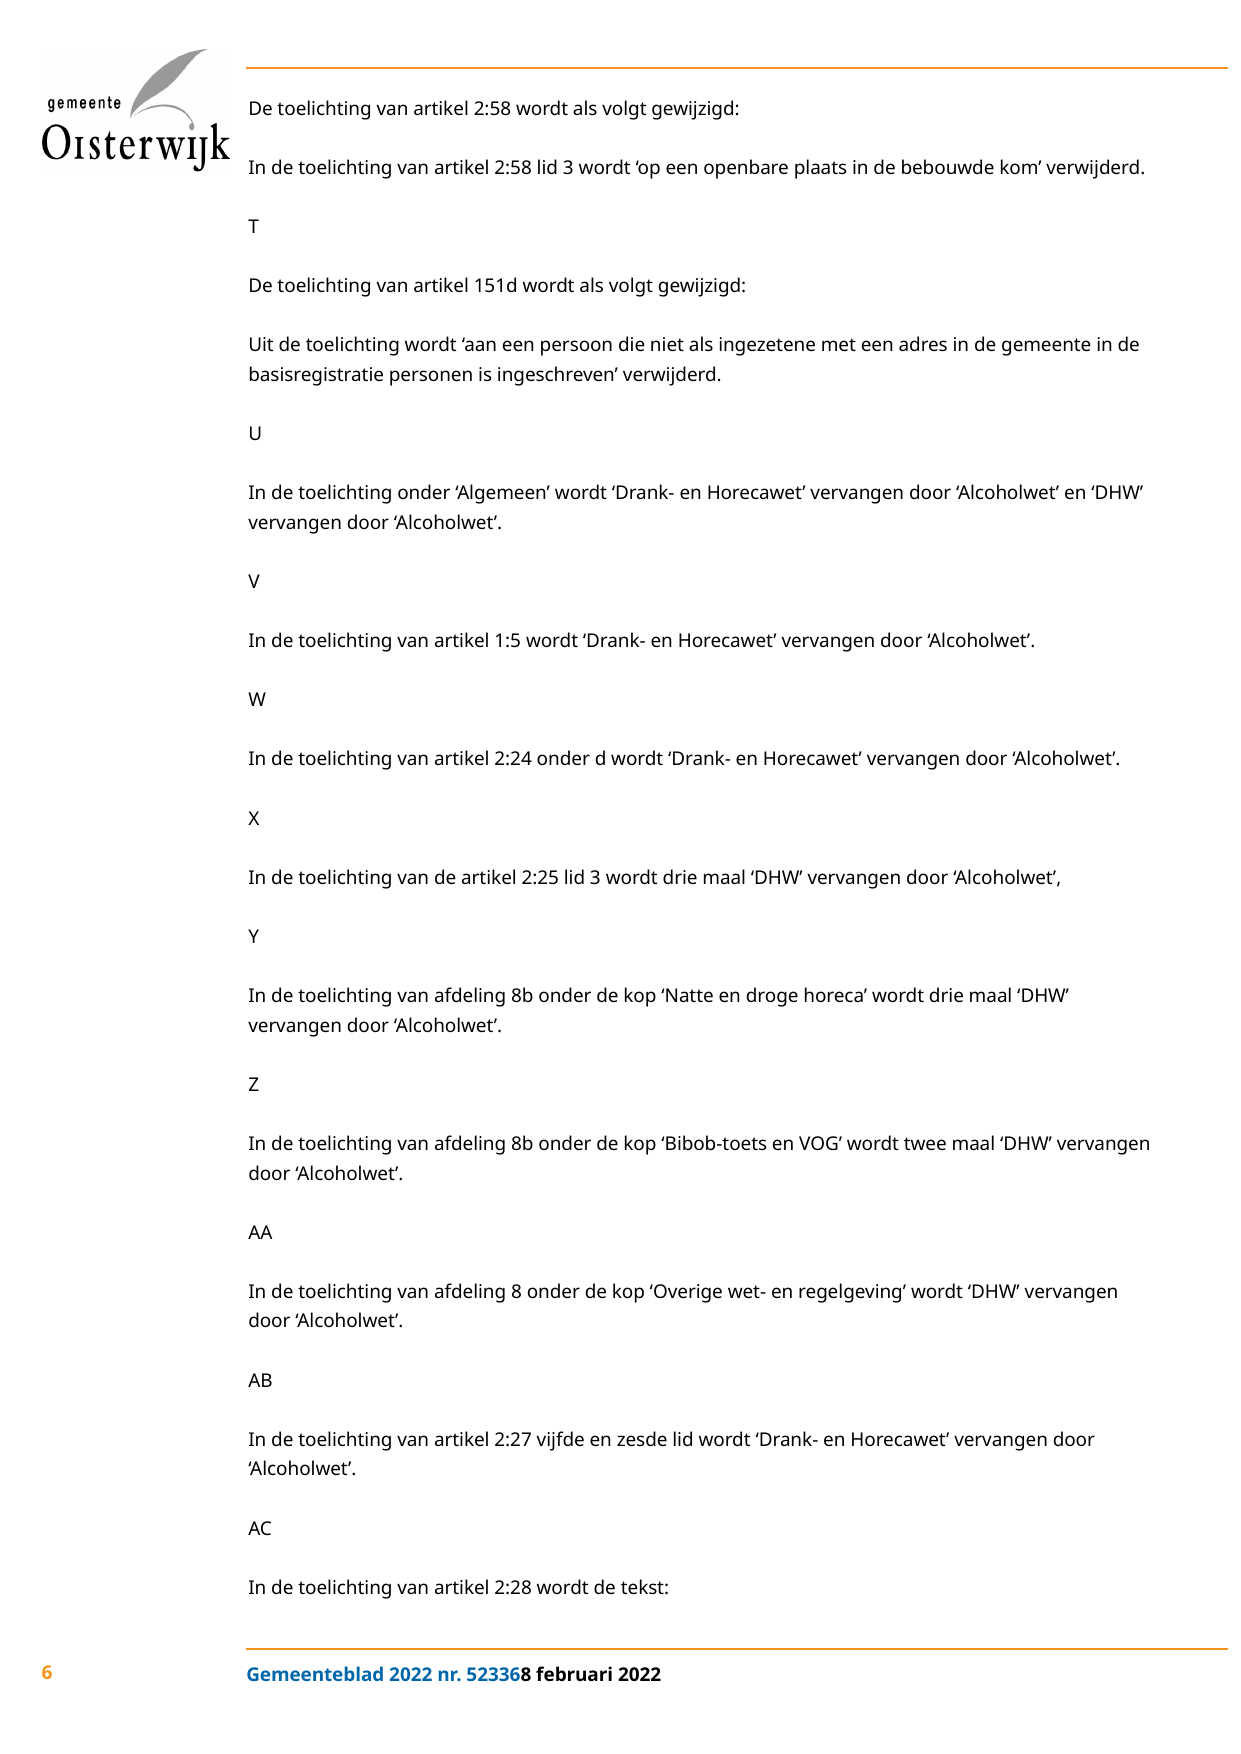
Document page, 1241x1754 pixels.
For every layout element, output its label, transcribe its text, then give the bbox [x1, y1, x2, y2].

text V [248, 568, 1152, 594]
text In de toelichting van artikel 2:28 wordt de tekst: [248, 1574, 1152, 1600]
text In de toelichting van afdeling 8 onder de kop ‘Overige wet- en regelgeving’ wordt ‘DHW’ vervangen door ‘Alcoholwet’. [248, 1278, 1152, 1333]
text In de toelichting van artikel 2:27 vijfde en zesde lid wordt ‘Drank- en Horecawet’ vervangen door ‘Alcoholwet’. [248, 1426, 1152, 1481]
text Z [248, 1071, 1152, 1097]
text De toelichting van artikel 151d wordt als volgt gewijzigd: [248, 272, 1152, 298]
text U [248, 420, 1152, 446]
text In de toelichting van afdeling 8b onder de kop ‘Bibob-toets en VOG’ wordt twee maal ‘DHW’ vervangen door ‘Alcoholwet’. [248, 1130, 1152, 1186]
text In de toelichting van artikel 2:58 lid 3 wordt ‘op een openbare plaats in de bebouwde kom’ verwijderd. [248, 154, 1152, 180]
text T [248, 213, 1152, 239]
text In de toelichting van afdeling 8b onder de kop ‘Natte en droge horeca’ wordt drie maal ‘DHW’ vervangen door ‘Alcoholwet’. [248, 982, 1152, 1038]
text In de toelichting van artikel 1:5 wordt ‘Drank- en Horecawet’ vervangen door ‘Alcoholwet’. [248, 627, 1152, 653]
text Uit de toelichting wordt ‘aan een persoon die niet als ingezetene met een adres in de gemeente in de basisregistratie personen is ingeschreven’ verwijderd. [248, 331, 1152, 387]
text W [248, 686, 1152, 712]
text In de toelichting van artikel 2:24 onder d wordt ‘Drank- en Horecawet’ vervangen door ‘Alcoholwet’. [248, 746, 1152, 771]
text In de toelichting van de artikel 2:25 lid 3 wordt drie maal ‘DHW’ vervangen door ‘Alcoholwet’, [248, 864, 1152, 890]
text Y [248, 923, 1152, 949]
text X [248, 805, 1152, 831]
picture [41, 47, 231, 172]
text AB [248, 1367, 1152, 1393]
text AA [248, 1219, 1152, 1245]
text AC [248, 1515, 1152, 1541]
text De toelichting van artikel 2:58 wordt als volgt gewijzigd: [248, 95, 1152, 121]
text In de toelichting onder ‘Algemeen’ wordt ‘Drank- en Horecawet’ vervangen door ‘Alcoholwet’ en ‘DHW’ vervangen door ‘Alcoholwet’. [248, 479, 1152, 535]
